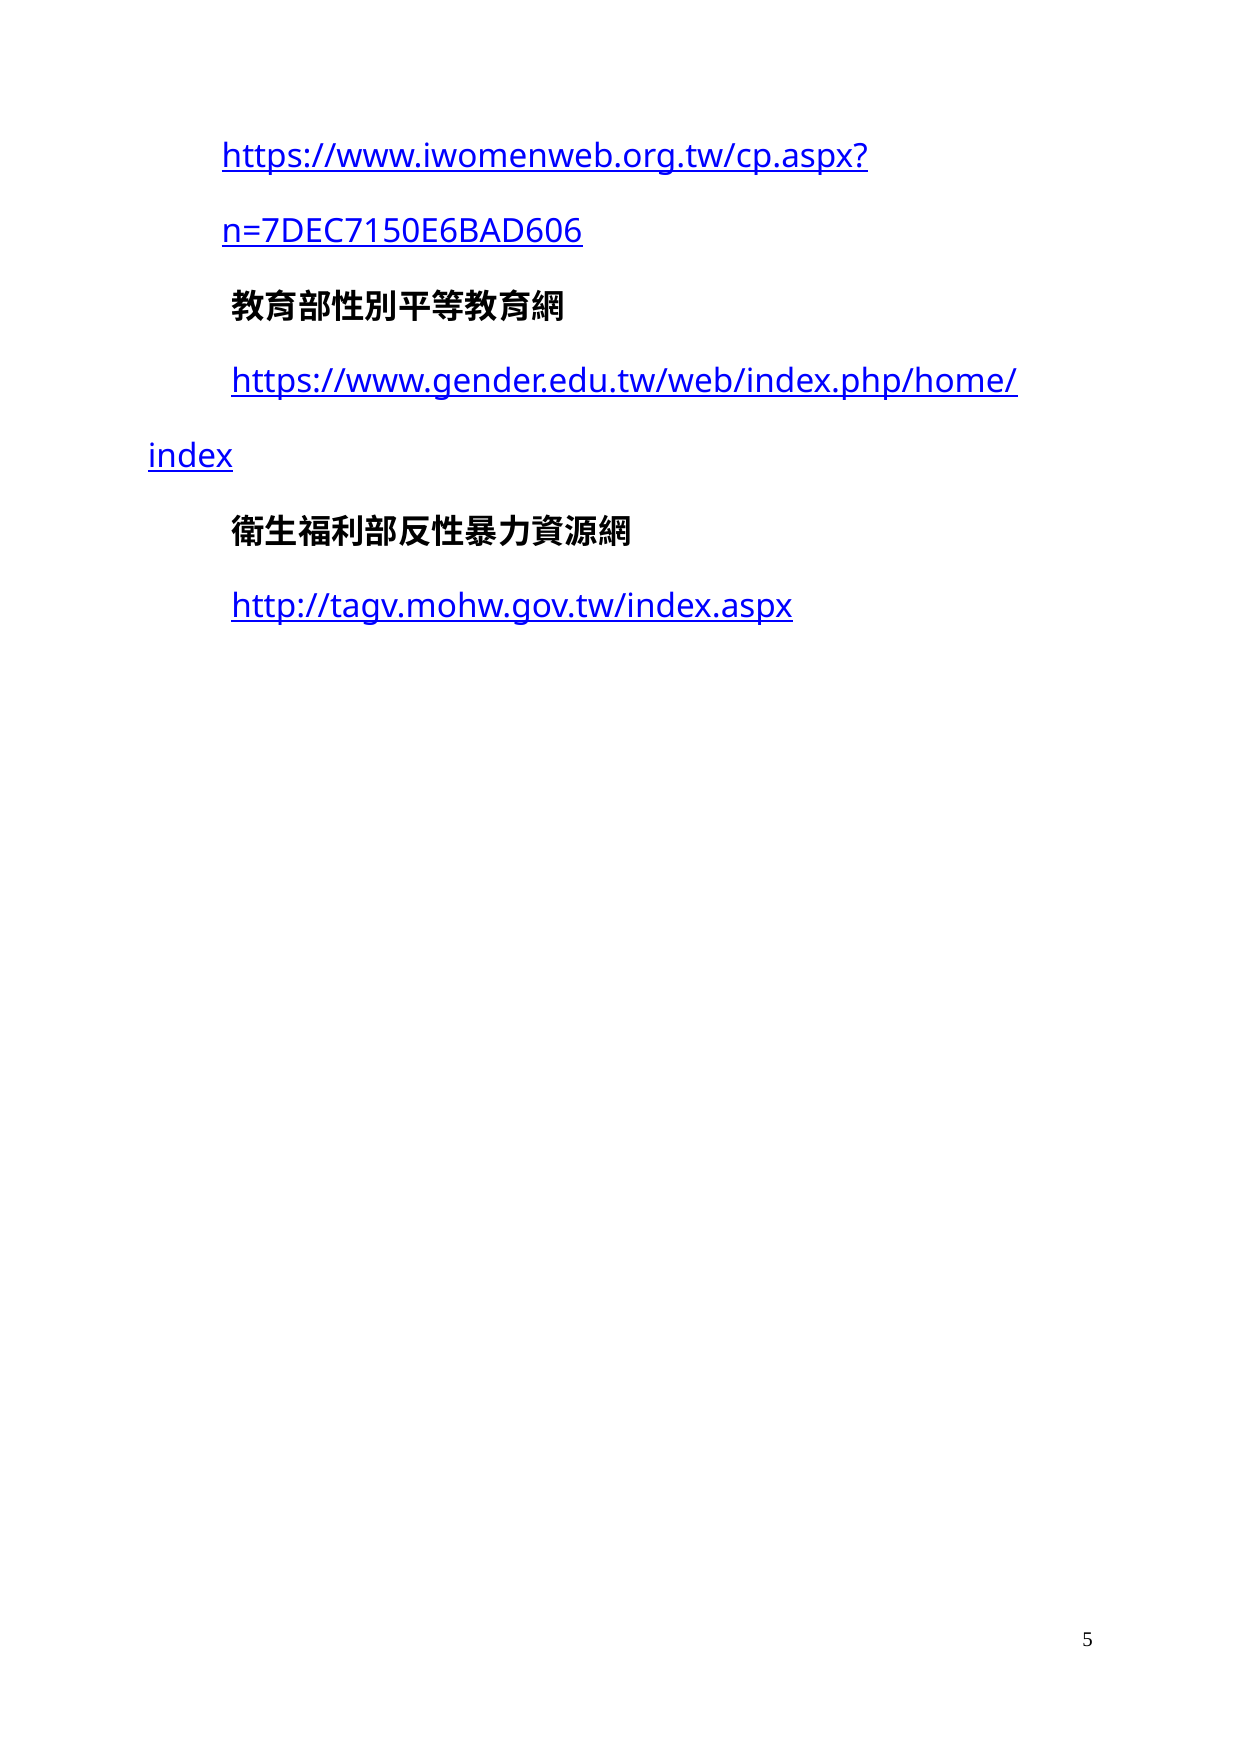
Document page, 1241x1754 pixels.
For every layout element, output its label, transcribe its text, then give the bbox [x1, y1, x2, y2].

text 教育部性別平等教育網 [181, 267, 1092, 342]
text https://www.gender.edu.tw/web/index.php/home/index [148, 342, 1092, 492]
text https://www.iwomenweb.org.tw/cp.aspx?n=7DEC7150E6BAD606 [221, 117, 1092, 267]
text http://tagv.mohw.gov.tw/index.aspx [148, 567, 1092, 642]
text 衛生福利部反性暴力資源網 [148, 492, 1092, 567]
